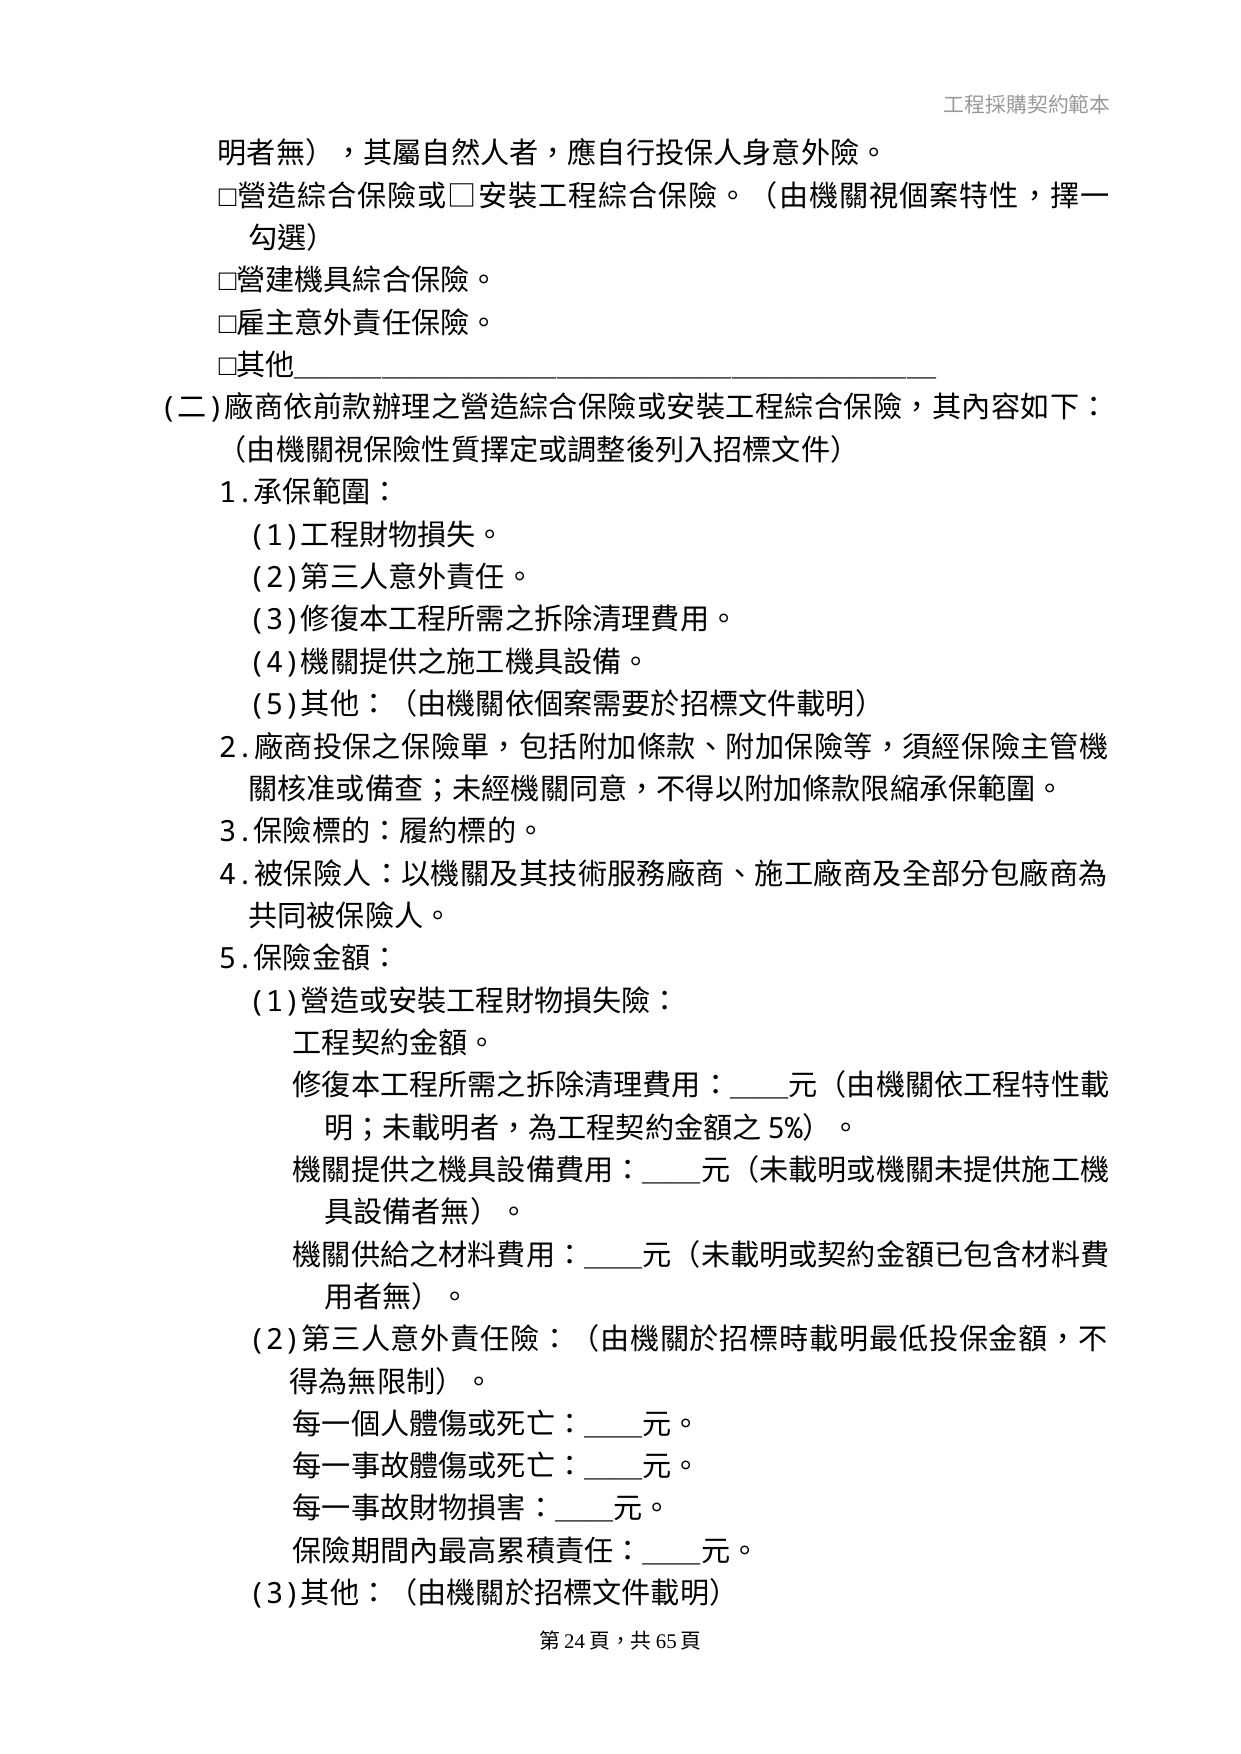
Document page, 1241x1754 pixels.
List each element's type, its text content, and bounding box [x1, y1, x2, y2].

text 保險期間內最高累積責任：＿＿元。 [292, 1527, 1110, 1570]
text 每一個人體傷或死亡：＿＿元。 [292, 1401, 1110, 1443]
text 修復本工程所需之拆除清理費用：＿＿元（由機關依工程特性載明；未載明者，為工程契約金額之5%）。 [292, 1062, 1110, 1147]
text 工程契約金額。 [292, 1020, 1110, 1062]
text (4)機關提供之施工機具設備。 [248, 638, 1110, 681]
text (3)修復本工程所需之拆除清理費用。 [248, 596, 1110, 638]
text 機關供給之材料費用：＿＿元（未載明或契約金額已包含材料費用者無）。 [292, 1231, 1110, 1316]
text □其他＿＿＿＿＿＿＿＿＿＿＿＿＿＿＿＿＿＿＿＿＿＿ [218, 342, 1110, 384]
text 2.廠商投保之保險單，包括附加條款、附加保險等，須經保險主管機關核准或備查；未經機關同意，不得以附加條款限縮承保範圍。 [218, 723, 1110, 808]
text 明者無），其屬自然人者，應自行投保人身意外險。 [159, 130, 1110, 172]
text (5)其他：（由機關依個案需要於招標文件載明） [248, 681, 1110, 723]
text 每一事故財物損害：＿＿元。 [292, 1485, 1110, 1527]
text □營建機具綜合保險。 [218, 257, 1110, 299]
text (二)廠商依前款辦理之營造綜合保險或安裝工程綜合保險，其內容如下：（由機關視保險性質擇定或調整後列入招標文件） [159, 384, 1110, 469]
text 每一事故體傷或死亡：＿＿元。 [292, 1443, 1110, 1485]
text 3.保險標的：履約標的。 [218, 808, 1110, 850]
text □營造綜合保險或□安裝工程綜合保險。（由機關視個案特性，擇一勾選） [218, 172, 1110, 257]
text (3)其他：（由機關於招標文件載明） [248, 1570, 1110, 1612]
text 4.被保險人：以機關及其技術服務廠商、施工廠商及全部分包廠商為共同被保險人。 [218, 850, 1110, 935]
text 5.保險金額： [218, 935, 1110, 977]
text □雇主意外責任保險。 [218, 299, 1110, 342]
text (1)營造或安裝工程財物損失險： [248, 977, 1110, 1020]
text (1)工程財物損失。 [248, 511, 1110, 553]
text (2)第三人意外責任險：（由機關於招標時載明最低投保金額，不得為無限制）。 [248, 1316, 1110, 1401]
text 機關提供之機具設備費用：＿＿元（未載明或機關未提供施工機具設備者無）。 [292, 1147, 1110, 1231]
text 1.承保範圍： [218, 469, 1110, 511]
text (2)第三人意外責任。 [248, 553, 1110, 596]
